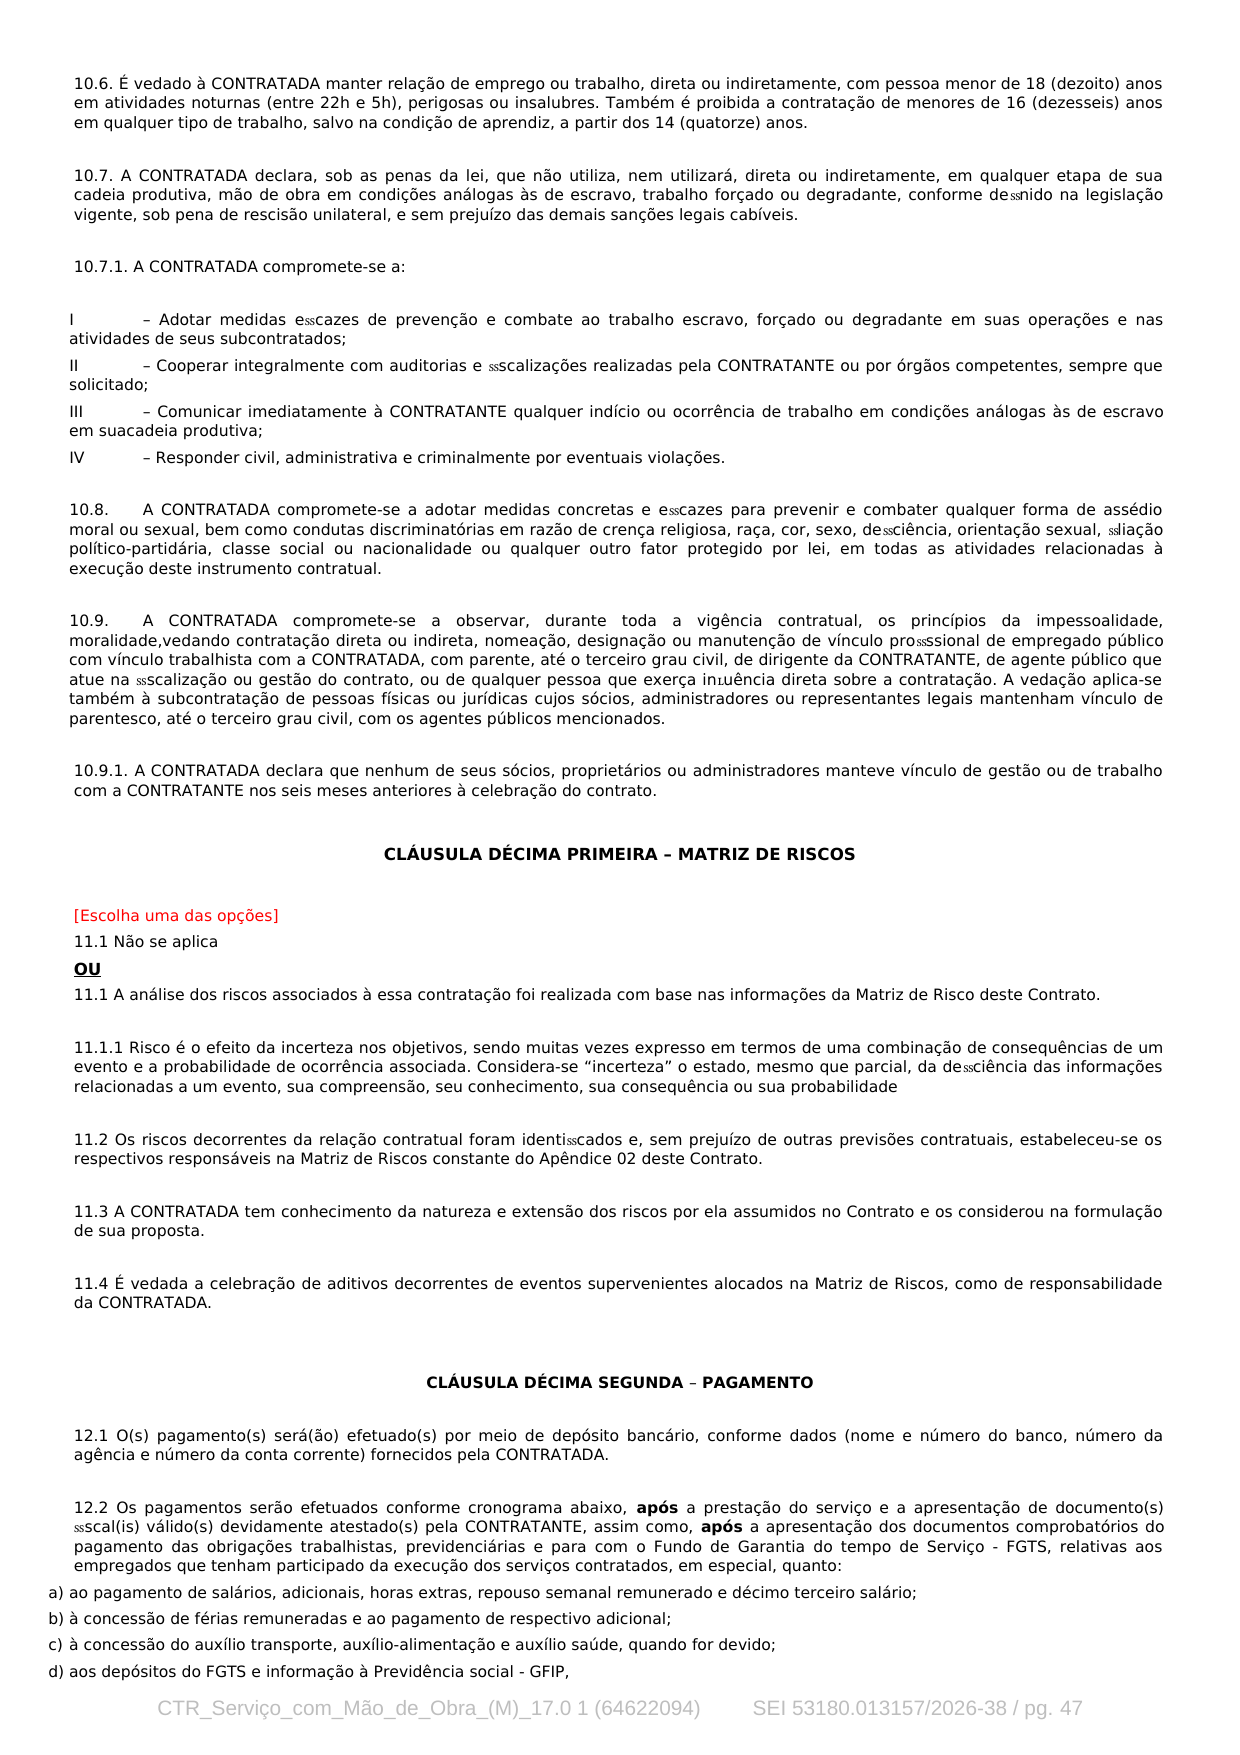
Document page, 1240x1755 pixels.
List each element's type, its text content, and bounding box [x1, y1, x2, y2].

list – Responder civil, administrativa e criminalmente por eventuais violações. [69, 448, 1165, 467]
list aos depósitos do FGTS e informação à Previdência social - GFIP, [48, 1663, 1165, 1681]
list ao pagamento de salários, adicionais, horas extras, repouso semanal remunerado e décimo terceiro salário; [48, 1584, 1165, 1602]
text 11.1 Não se aplica [74, 933, 1165, 951]
text 11.1.1 Risco é o efeito da incerteza nos objetivos, sendo muitas vezes expresso em termos de uma combinação de consequências de um evento e a probabilidade de ocorrência associada. Considera-se “incerteza” o estado, mesmo que parcial, da deciência das informações relacionadas a um evento, sua compreensão, seu conhecimento, sua consequência ou sua probabilidade [74, 1039, 1165, 1096]
text CLÁUSULA DÉCIMA SEGUNDA – PAGAMENTO [69, 1374, 1171, 1392]
text [Escolha uma das opções] [74, 907, 1184, 925]
list à concessão de férias remuneradas e ao pagamento de respectivo adicional; [48, 1610, 1165, 1628]
text 12.1 O(s) pagamento(s) será(ão) efetuado(s) por meio de depósito bancário, conforme dados (nome e número do banco, número da agência e número da conta corrente) fornecidos pela CONTRATADA. [74, 1427, 1165, 1464]
list à concessão do auxílio transporte, auxílio-alimentação e auxílio saúde, quando for devido; [48, 1636, 1165, 1654]
list – Adotar medidas ecazes de prevenção e combate ao trabalho escravo, forçado ou degradante em suas operações e nas atividades de seus subcontratados; [69, 311, 1165, 348]
subtitle CLÁUSULA DÉCIMA PRIMEIRA – MATRIZ DE RISCOS [69, 845, 1171, 864]
text 11.4 É vedada a celebração de aditivos decorrentes de eventos supervenientes alocados na Matriz de Riscos, como de responsabilidade da CONTRATADA. [74, 1275, 1165, 1312]
list A CONTRATADA compromete-se a adotar medidas concretas e ecazes para prevenir e combater qualquer forma de assédio moral ou sexual, bem como condutas discriminatórias em razão de crença religiosa, raça, cor, sexo, deciência, orientação sexual, liação político-partidária, classe social ou nacionalidade ou qualquer outro fator protegido por lei, em todas as atividades relacionadas à execução deste instrumento contratual. [69, 501, 1165, 578]
text 11.3 A CONTRATADA tem conhecimento da natureza e extensão dos riscos por ela assumidos no Contrato e os considerou na formulação de sua proposta. [74, 1203, 1165, 1240]
subtitle OU [73, 960, 1184, 979]
text 11.2 Os riscos decorrentes da relação contratual foram identicados e, sem prejuízo de outras previsões contratuais, estabeleceu-se os respectivos responsáveis na Matriz de Riscos constante do Apêndice 02 deste Contrato. [74, 1131, 1165, 1168]
text 10.9.1. A CONTRATADA declara que nenhum de seus sócios, proprietários ou administradores manteve vínculo de gestão ou de trabalho com a CONTRATANTE nos seis meses anteriores à celebração do contrato. [74, 762, 1165, 800]
text 10.7.1. A CONTRATADA compromete-se a: [74, 258, 1165, 276]
text 10.7. A CONTRATADA declara, sob as penas da lei, que não utiliza, nem utilizará, direta ou indiretamente, em qualquer etapa de sua cadeia produtiva, mão de obra em condições análogas às de escravo, trabalho forçado ou degradante, conforme denido na legislação vigente, sob pena de rescisão unilateral, e sem prejuízo das demais sanções legais cabíveis. [74, 167, 1165, 224]
text 10.6. É vedado à CONTRATADA manter relação de emprego ou trabalho, direta ou indiretamente, com pessoa menor de 18 (dezoito) anos em atividades noturnas (entre 22h e 5h), perigosas ou insalubres. Também é proibida a contratação de menores de 16 (dezesseis) anos em qualquer tipo de trabalho, salvo na condição de aprendiz, a partir dos 14 (quatorze) anos. [74, 75, 1165, 132]
text 11.1 A análise dos riscos associados à essa contratação foi realizada com base nas informações da Matriz de Risco deste Contrato. [74, 986, 1165, 1004]
text 12.2 Os pagamentos serão efetuados conforme cronograma abaixo, após a prestação do serviço e a apresentação de documento(s) scal(is) válido(s) devidamente atestado(s) pela CONTRATANTE, assim como, após a apresentação dos documentos comprobatórios do pagamento das obrigações trabalhistas, previdenciárias e para com o Fundo de Garantia do tempo de Serviço - FGTS, relativas aos empregados que tenham participado da execução dos serviços contratados, em especial, quanto: [74, 1499, 1165, 1575]
list – Cooperar integralmente com auditorias e scalizações realizadas pela CONTRATANTE ou por órgãos competentes, sempre que solicitado; [69, 357, 1165, 394]
list – Comunicar imediatamente à CONTRATANTE qualquer indício ou ocorrência de trabalho em condições análogas às de escravo em suacadeia produtiva; [69, 403, 1165, 440]
list A CONTRATADA compromete-se a observar, durante toda a vigência contratual, os princípios da impessoalidade, moralidade,vedando contratação direta ou indireta, nomeação, designação ou manutenção de vínculo prossional de empregado público com vínculo trabalhista com a CONTRATADA, com parente, até o terceiro grau civil, de dirigente da CONTRATANTE, de agente público que atue na scalização ou gestão do contrato, ou de qualquer pessoa que exerça inuência direta sobre a contratação. A vedação aplica-se também à subcontratação de pessoas físicas ou jurídicas cujos sócios, administradores ou representantes legais mantenham vínculo de parentesco, até o terceiro grau civil, com os agentes públicos mencionados. [69, 612, 1165, 728]
